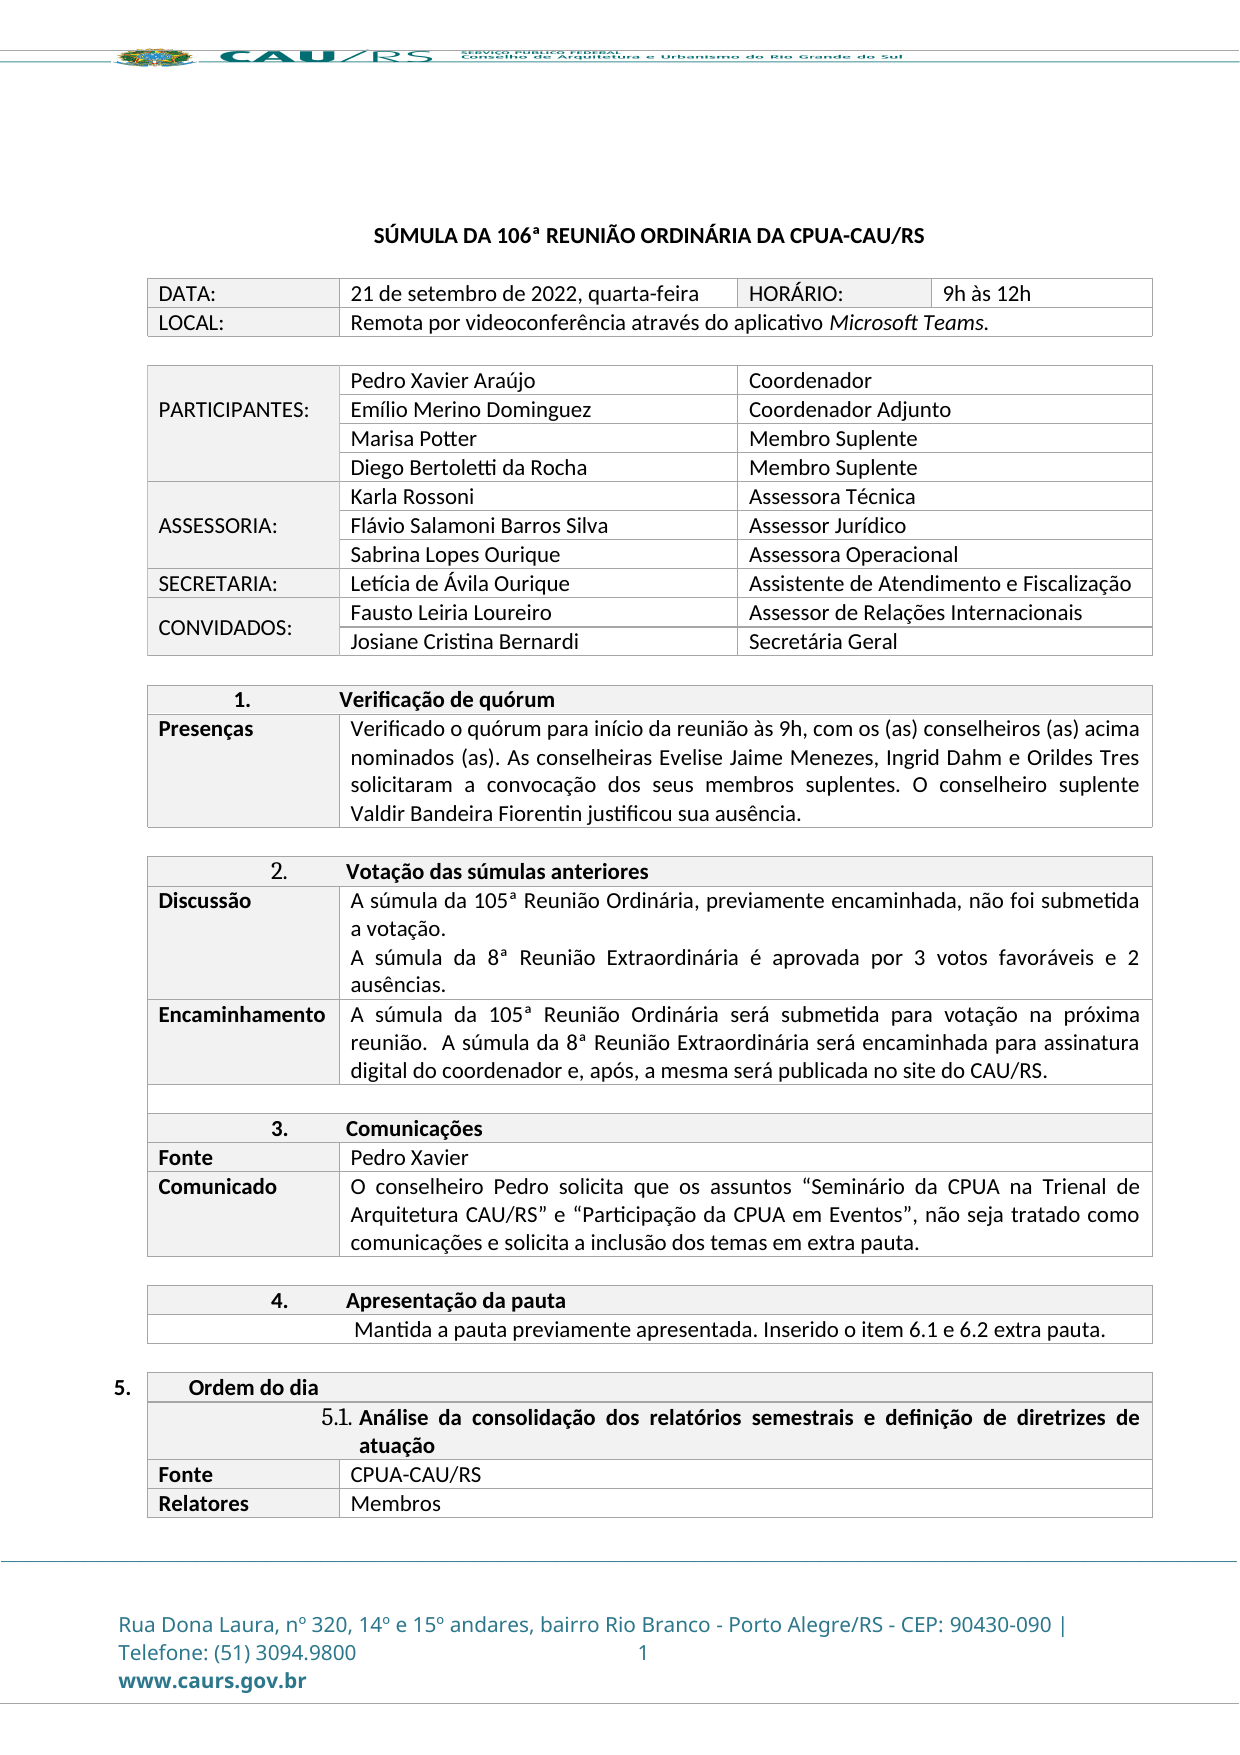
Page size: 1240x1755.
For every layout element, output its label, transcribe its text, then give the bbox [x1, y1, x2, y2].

table_cell [147, 1344, 1153, 1372]
table_cell LOCAL: [148, 308, 339, 336]
table_cell Relatores [148, 1489, 339, 1517]
table_cell Coordenador Adjunto [738, 395, 1152, 423]
table_cell Coordenador [738, 366, 1152, 394]
table_header 21 de setembro de 2022, quarta-feira [340, 279, 737, 307]
table_cell Ordem do dia [148, 1373, 1152, 1401]
table_cell Assessora Operacional [738, 540, 1152, 568]
table_header HORÁRIO: [738, 279, 931, 307]
table_header DATA: [148, 279, 339, 307]
table_cell [148, 452, 339, 481]
table_cell Membros [340, 1489, 1152, 1517]
table_cell Fonte [148, 1143, 339, 1171]
table_cell CPUA-CAU/RS [340, 1460, 1152, 1488]
table_cell Secretária Geral [738, 628, 1152, 655]
table_cell Votação das súmulas anteriores [148, 857, 1152, 886]
table_cell Membro Suplente [738, 453, 1152, 481]
table_cell [148, 1085, 1152, 1113]
table_cell Karla Rossoni [340, 482, 737, 510]
table_cell A súmula da 105ª Reunião Ordinária, previamente encaminhada, não foi submetida a votação. A súmula da 8ª Reunião Extraordinária é aprovada por 3 votos favoráveis e 2 ausências. [340, 887, 1152, 999]
table_cell [148, 828, 1152, 856]
table_cell Comunicado [148, 1172, 339, 1256]
table_cell O conselheiro Pedro solicita que os assuntos “Seminário da CPUA na Trienal de Arquitetura CAU/RS” e “Participação da CPUA em Eventos”, não seja tratado como comunicações e solicita a inclusão dos temas em extra pauta. [340, 1172, 1152, 1256]
table_cell Letícia de Ávila Ourique [340, 569, 737, 597]
table_cell Marisa Potter [340, 424, 737, 452]
table_cell Assessor de Relações Internacionais [738, 598, 1152, 626]
table_cell ASSESSORIA: [148, 482, 339, 568]
table_cell Presenças [148, 715, 339, 827]
table_cell [148, 337, 1152, 365]
text SÚMULA DA 106ª REUNIÃO ORDINÁRIA DA CPUA-CAU/RS [177, 222, 1121, 249]
table_cell [147, 656, 1153, 684]
table_cell Fonte [148, 1460, 339, 1488]
table_cell Membro Suplente [738, 424, 1152, 452]
table_cell Assistente de Atendimento e Fiscalização [738, 569, 1152, 597]
table_cell Pedro Xavier Araújo [340, 366, 737, 394]
table_cell CONVIDADOS: [148, 598, 339, 655]
table_cell Flávio Salamoni Barros Silva [340, 511, 737, 539]
table_cell Remota por videoconferência através do aplicativo Microsoft Teams. [340, 308, 1152, 336]
table_cell PARTICIPANTES: [148, 366, 339, 452]
table_cell Fausto Leiria Loureiro [340, 598, 737, 626]
table_header 9h às 12h [932, 279, 1152, 307]
table_cell Apresentação da pauta [148, 1286, 1152, 1314]
table_cell Josiane Cristina Bernardi [340, 628, 737, 655]
table_cell Sabrina Lopes Ourique [340, 540, 737, 568]
table_cell Discussão [148, 887, 339, 999]
table_cell Emílio Merino Dominguez [340, 395, 737, 423]
table_cell Análise da consolidação dos relatórios semestrais e definição de diretrizes de atuação [148, 1403, 1152, 1459]
table_cell Diego Bertoletti da Rocha [340, 453, 737, 481]
table_cell A súmula da 105ª Reunião Ordinária será submetida para votação na próxima reunião. A súmula da 8ª Reunião Extraordinária será encaminhada para assinatura digital do coordenador e, após, a mesma será publicada no site do CAU/RS. [340, 1000, 1152, 1084]
table_cell Comunicações [148, 1114, 1152, 1142]
table_cell Encaminhamento [148, 1000, 339, 1084]
table_cell Pedro Xavier [340, 1143, 1152, 1171]
table_cell SECRETARIA: [148, 569, 339, 597]
table_cell Verificação de quórum [148, 686, 1152, 713]
table_cell Mantida a pauta previamente apresentada. Inserido o item 6.1 e 6.2 extra pauta. [148, 1315, 1152, 1343]
table_cell Assessor Jurídico [738, 511, 1152, 539]
table_cell [147, 1257, 1153, 1285]
table_cell Assessora Técnica [738, 482, 1152, 510]
table_cell Verificado o quórum para início da reunião às 9h, com os (as) conselheiros (as) acima nominados (as). As conselheiras Evelise Jaime Menezes, Ingrid Dahm e Orildes Tres solicitaram a convocação dos seus membros suplentes. O conselheiro suplente Valdir Bandeira Fiorentin justificou sua ausência. [340, 715, 1152, 827]
